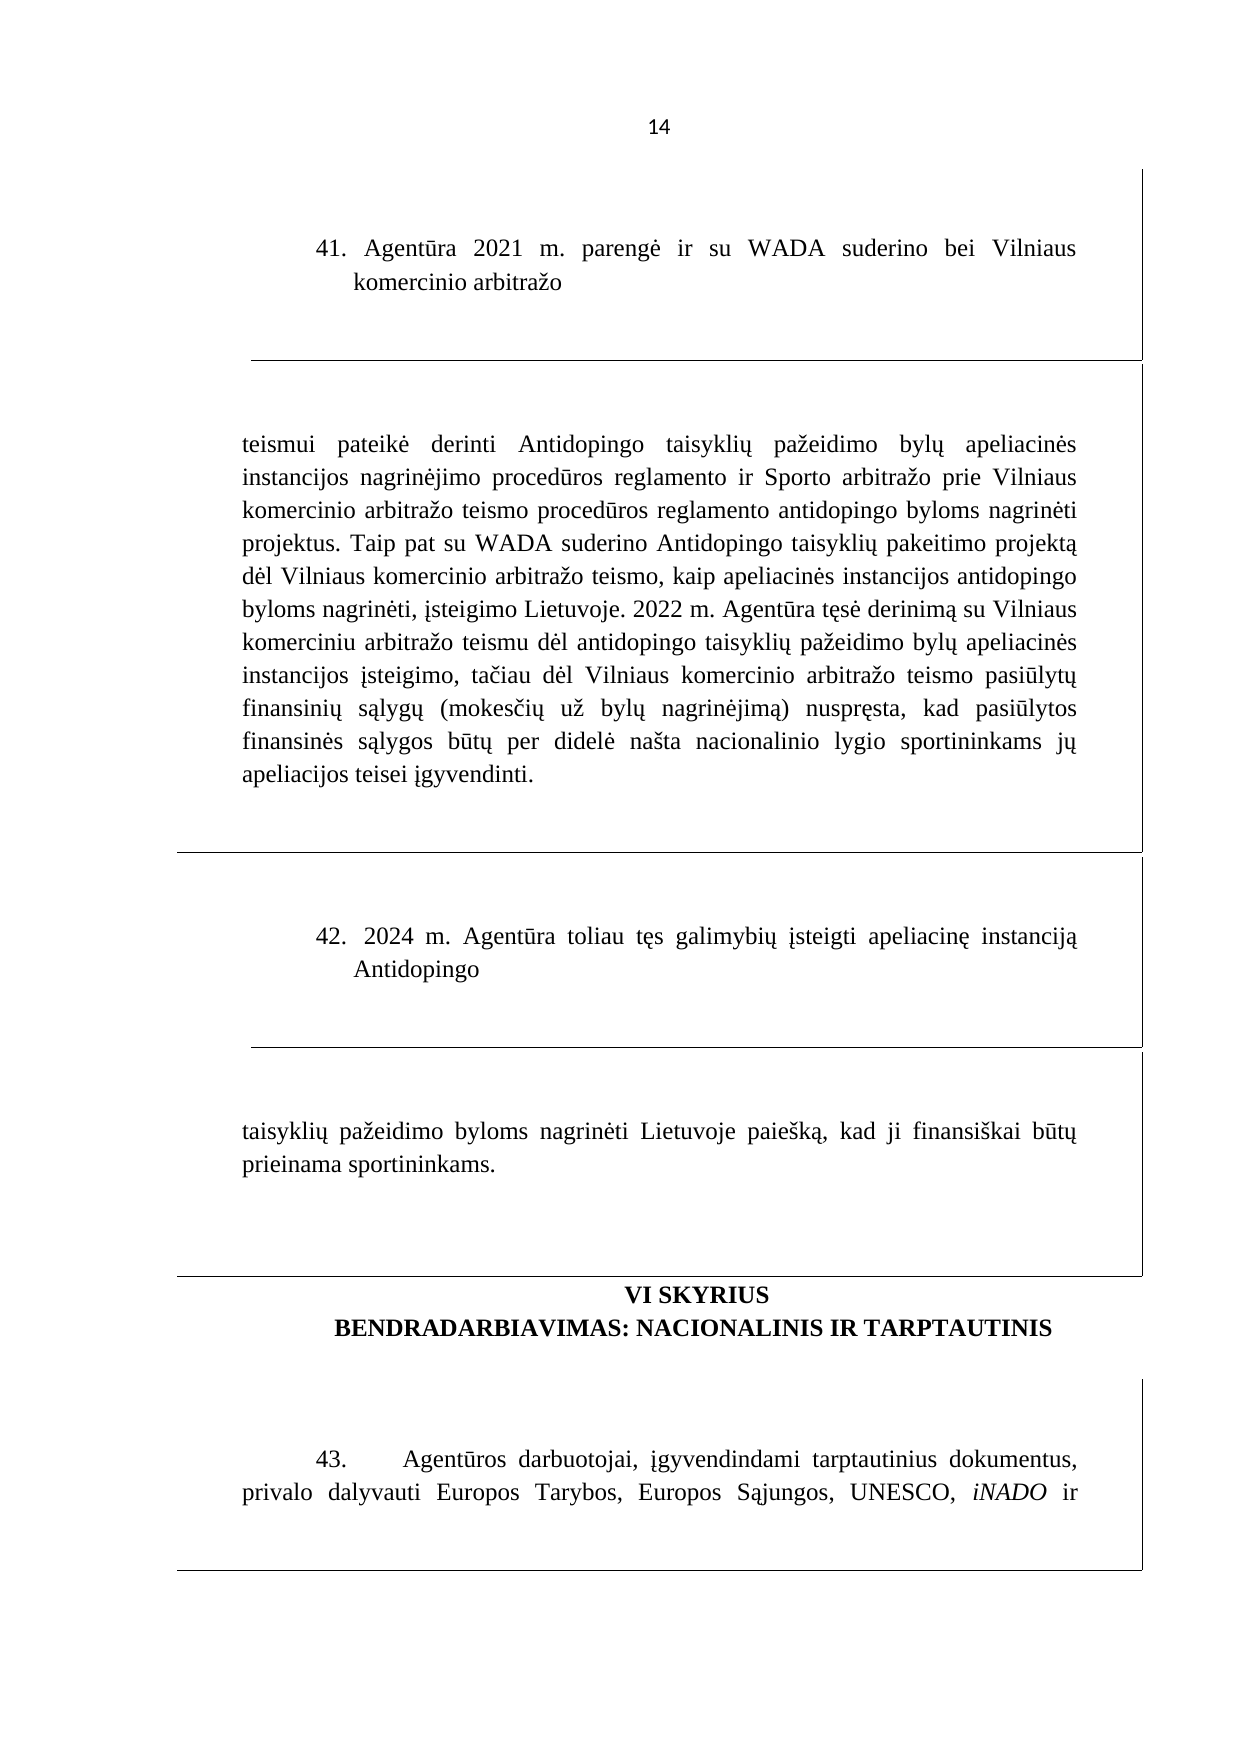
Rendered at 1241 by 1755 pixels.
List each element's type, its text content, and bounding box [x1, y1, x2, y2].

text teismui pateikė derinti Antidopingo taisyklių pažeidimo bylų apeliacinės instancijos nagrinėjimo procedūros reglamento ir Sporto arbitražo prie Vilniaus komercinio arbitražo teismo procedūros reglamento antidopingo byloms nagrinėti projektus. Taip pat su WADA suderino Antidopingo taisyklių pakeitimo projektą dėl Vilniaus komercinio arbitražo teismo, kaip apeliacinės instancijos antidopingo byloms nagrinėti, įsteigimo Lietuvoje. 2022 m. Agentūra tęsė derinimą su Vilniaus komerciniu arbitražo teismu dėl antidopingo taisyklių pažeidimo bylų apeliacinės instancijos įsteigimo, tačiau dėl Vilniaus komercinio arbitražo teismo pasiūlytų finansinių sąlygų (mokesčių už bylų nagrinėjimą) nuspręsta, kad pasiūlytos finansinės sąlygos būtų per didelė našta nacionalinio lygio sportininkams jų apeliacijos teisei įgyvendinti. [177, 364, 1142, 852]
text VI SKYRIUS [177, 1280, 1142, 1309]
text 41. Agentūra 2021 m. parengė ir su WADA suderino bei Vilniaus komercinio arbitražo [251, 169, 1142, 360]
text 43. Agentūros darbuotojai, įgyvendindami tarptautinius dokumentus, privalo dalyvauti Europos Tarybos, Europos Sąjungos, UNESCO, iNADO ir WADA organizuojamuose tarptautiniuose renginiuose, taip pat kelti kvalifikaciją (ypač, kai pristatomos naujienos ir jas privalės įgyvendinti). [177, 1379, 1142, 1570]
text 42. 2024 m. Agentūra toliau tęs galimybių įsteigti apeliacinę instanciją Antidopingo [251, 857, 1142, 1047]
text taisyklių pažeidimo byloms nagrinėti Lietuvoje paiešką, kad ji finansiškai būtų prieinama sportininkams. [177, 1052, 1142, 1178]
text BENDRADARBIAVIMAS: NACIONALINIS IR TARPTAUTINIS [177, 1313, 1142, 1342]
